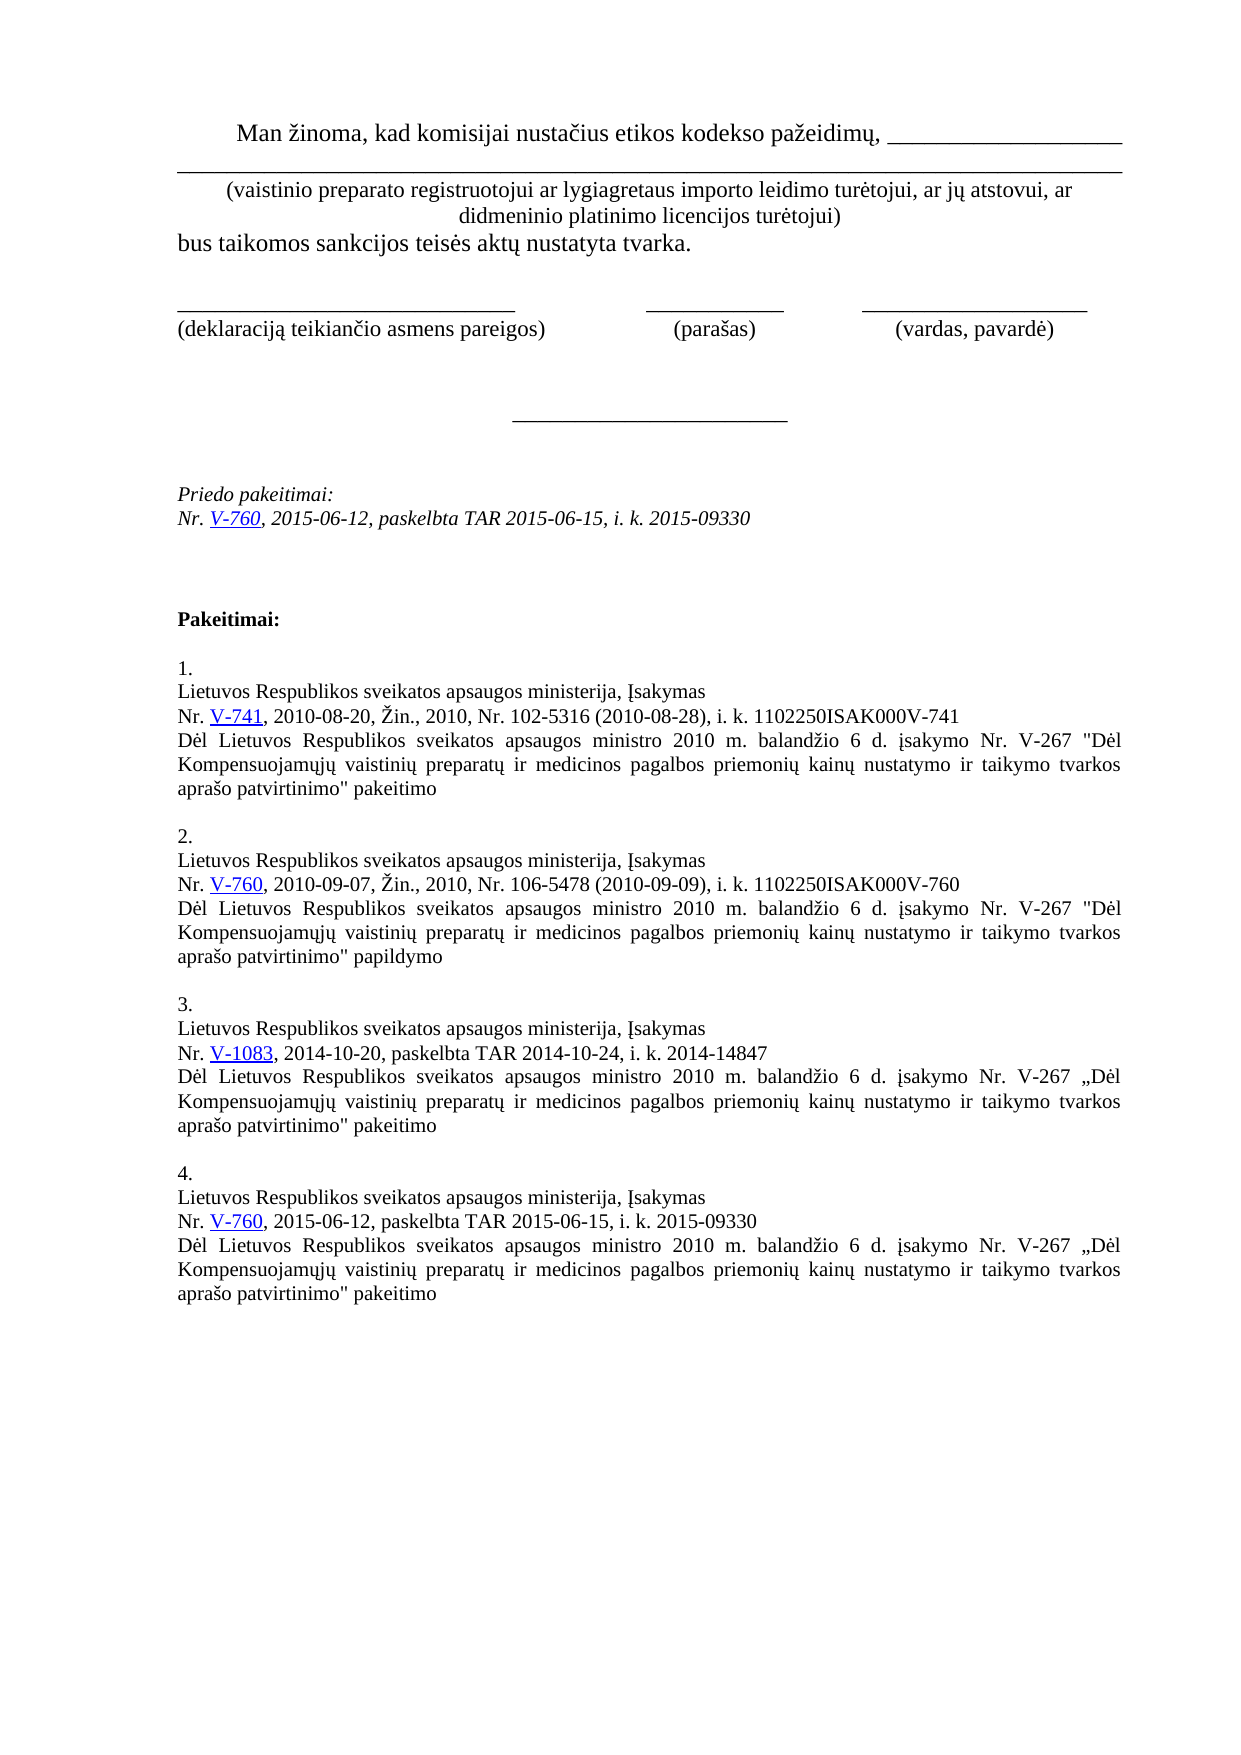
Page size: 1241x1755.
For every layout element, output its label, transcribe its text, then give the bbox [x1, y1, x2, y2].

text bus taikomos sankcijos teisės aktų nustatyta tvarka. [177, 228, 1122, 257]
text 1. [177, 655, 1122, 679]
text Lietuvos Respublikos sveikatos apsaugos ministerija, Įsakymas [177, 679, 1122, 703]
text ______________________ [177, 396, 1122, 425]
text 4. [177, 1161, 1122, 1185]
text Dėl Lietuvos Respublikos sveikatos apsaugos ministro 2010 m. balandžio 6 d. įsakymo Nr. V-267 „Dėl Kompensuojamųjų vaistinių preparatų ir medicinos pagalbos priemonių kainų nustatymo ir taikymo tvarkos aprašo patvirtinimo" pakeitimo [177, 1064, 1122, 1137]
text Dėl Lietuvos Respublikos sveikatos apsaugos ministro 2010 m. balandžio 6 d. įsakymo Nr. V-267 "Dėl Kompensuojamųjų vaistinių preparatų ir medicinos pagalbos priemonių kainų nustatymo ir taikymo tvarkos aprašo patvirtinimo" papildymo [177, 896, 1122, 968]
text Nr. V-760, 2015-06-12, paskelbta TAR 2015-06-15, i. k. 2015-09330 [177, 506, 1122, 530]
text (vaistinio preparato registruotojui ar lygiagretaus importo leidimo turėtojui, ar jų atstovui, ar didmeninio platinimo licencijos turėtojui) [177, 176, 1122, 228]
text Nr. V-760, 2015-06-12, paskelbta TAR 2015-06-15, i. k. 2015-09330 [177, 1209, 1122, 1233]
text Lietuvos Respublikos sveikatos apsaugos ministerija, Įsakymas [177, 1185, 1122, 1209]
text Dėl Lietuvos Respublikos sveikatos apsaugos ministro 2010 m. balandžio 6 d. įsakymo Nr. V-267 "Dėl Kompensuojamųjų vaistinių preparatų ir medicinos pagalbos priemonių kainų nustatymo ir taikymo tvarkos aprašo patvirtinimo" pakeitimo [177, 728, 1122, 800]
text 2. [177, 824, 1122, 848]
text Lietuvos Respublikos sveikatos apsaugos ministerija, Įsakymas [177, 848, 1122, 872]
text 3. [177, 992, 1122, 1016]
text Lietuvos Respublikos sveikatos apsaugos ministerija, Įsakymas [177, 1016, 1122, 1040]
text Nr. V-741, 2010-08-20, Žin., 2010, Nr. 102-5316 (2010-08-28), i. k. 1102250ISAK000V-741 [177, 703, 1122, 728]
text ___________________________ ___________ __________________ [177, 286, 1122, 314]
text Nr. V-760, 2010-09-07, Žin., 2010, Nr. 106-5478 (2010-09-09), i. k. 1102250ISAK000V-760 [177, 872, 1122, 896]
text Nr. V-1083, 2014-10-20, paskelbta TAR 2014-10-24, i. k. 2014-14847 [177, 1040, 1122, 1064]
text Pakeitimai: [177, 607, 1122, 631]
text Priedo pakeitimai: [177, 482, 1122, 506]
text (deklaraciją teikiančio asmens pareigos) (parašas) (vardas, pavardė) [177, 314, 1122, 341]
text Man žinoma, kad komisijai nustačius etikos kodekso pažeidimų, [177, 118, 1122, 147]
text Dėl Lietuvos Respublikos sveikatos apsaugos ministro 2010 m. balandžio 6 d. įsakymo Nr. V-267 „Dėl Kompensuojamųjų vaistinių preparatų ir medicinos pagalbos priemonių kainų nustatymo ir taikymo tvarkos aprašo patvirtinimo" pakeitimo [177, 1233, 1122, 1305]
